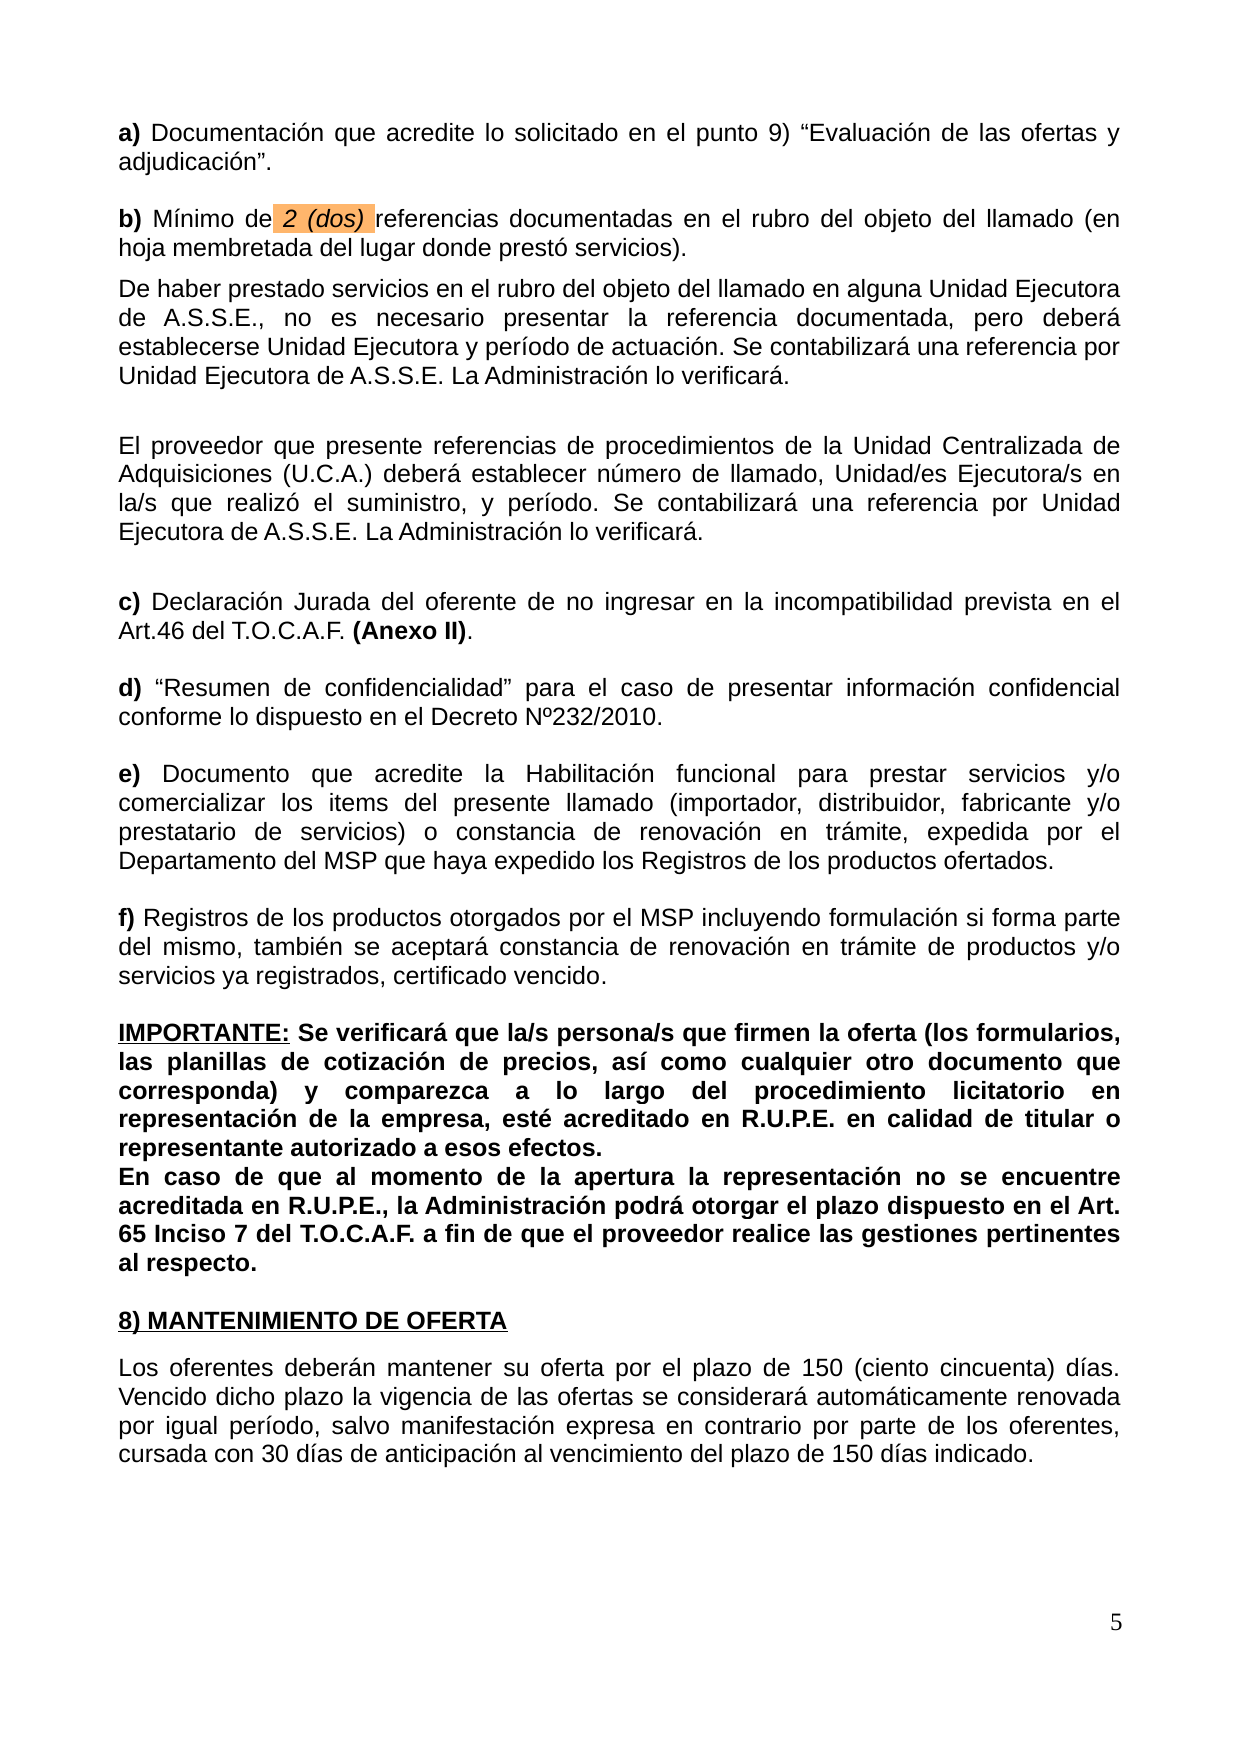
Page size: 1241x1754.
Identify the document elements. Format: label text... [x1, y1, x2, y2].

text b) Mínimo de 2 (dos) referencias documentadas en el rubro del objeto del llamado (en hoja membretada del lugar donde prestó servicios). [118, 204, 1122, 262]
text d) “Resumen de confidencialidad” para el caso de presentar información confidencial conforme lo dispuesto en el Decreto Nº232/2010. [118, 673, 1122, 731]
list f) Registros de los productos otorgados por el MSP incluyendo formulación si forma parte del mismo, también se aceptará constancia de renovación en trámite de productos y/o servicios ya registrados, certificado vencido. [118, 903, 1122, 989]
text De haber prestado servicios en el rubro del objeto del llamado en alguna Unidad Ejecutora de A.S.S.E., no es necesario presentar la referencia documentada, pero deberá establecerse Unidad Ejecutora y período de actuación. Se contabilizará una referencia por Unidad Ejecutora de A.S.S.E. La Administración lo verificará. [118, 274, 1122, 389]
list e) Documento que acredite la Habilitación funcional para prestar servicios y/o comercializar los items del presente llamado (importador, distribuidor, fabricante y/o prestatario de servicios) o constancia de renovación en trámite, expedida por el Departamento del MSP que haya expedido los Registros de los productos ofertados. [118, 759, 1122, 874]
text IMPORTANTE: Se verificará que la/s persona/s que firmen la oferta (los formularios, las planillas de cotización de precios, así como cualquier otro documento que corresponda) y comparezca a lo largo del procedimiento licitatorio en representación de la empresa, esté acreditado en R.U.P.E. en calidad de titular o representante autorizado a esos efectos. [118, 1018, 1122, 1162]
text El proveedor que presente referencias de procedimientos de la Unidad Centralizada de Adquisiciones (U.C.A.) deberá establecer número de llamado, Unidad/es Ejecutora/s en la/s que realizó el suministro, y período. Se contabilizará una referencia por Unidad Ejecutora de A.S.S.E. La Administración lo verificará. [118, 431, 1122, 546]
text En caso de que al momento de la apertura la representación no se encuentre acreditada en R.U.P.E., la Administración podrá otorgar el plazo dispuesto en el Art. 65 Inciso 7 del T.O.C.A.F. a fin de que el proveedor realice las gestiones pertinentes al respecto. [118, 1162, 1122, 1277]
text 8) MANTENIMIENTO DE OFERTA [118, 1306, 1122, 1334]
text c) Declaración Jurada del oferente de no ingresar en la incompatibilidad prevista en el Art.46 del T.O.C.A.F. (Anexo II). [118, 587, 1122, 644]
text Los oferentes deberán mantener su oferta por el plazo de 150 (ciento cincuenta) días. Vencido dicho plazo la vigencia de las ofertas se considerará automáticamente renovada por igual período, salvo manifestación expresa en contrario por parte de los oferentes, cursada con 30 días de anticipación al vencimiento del plazo de 150 días indicado. [118, 1353, 1122, 1468]
text a) Documentación que acredite lo solicitado en el punto 9) “Evaluación de las ofertas y adjudicación”. [118, 118, 1122, 176]
